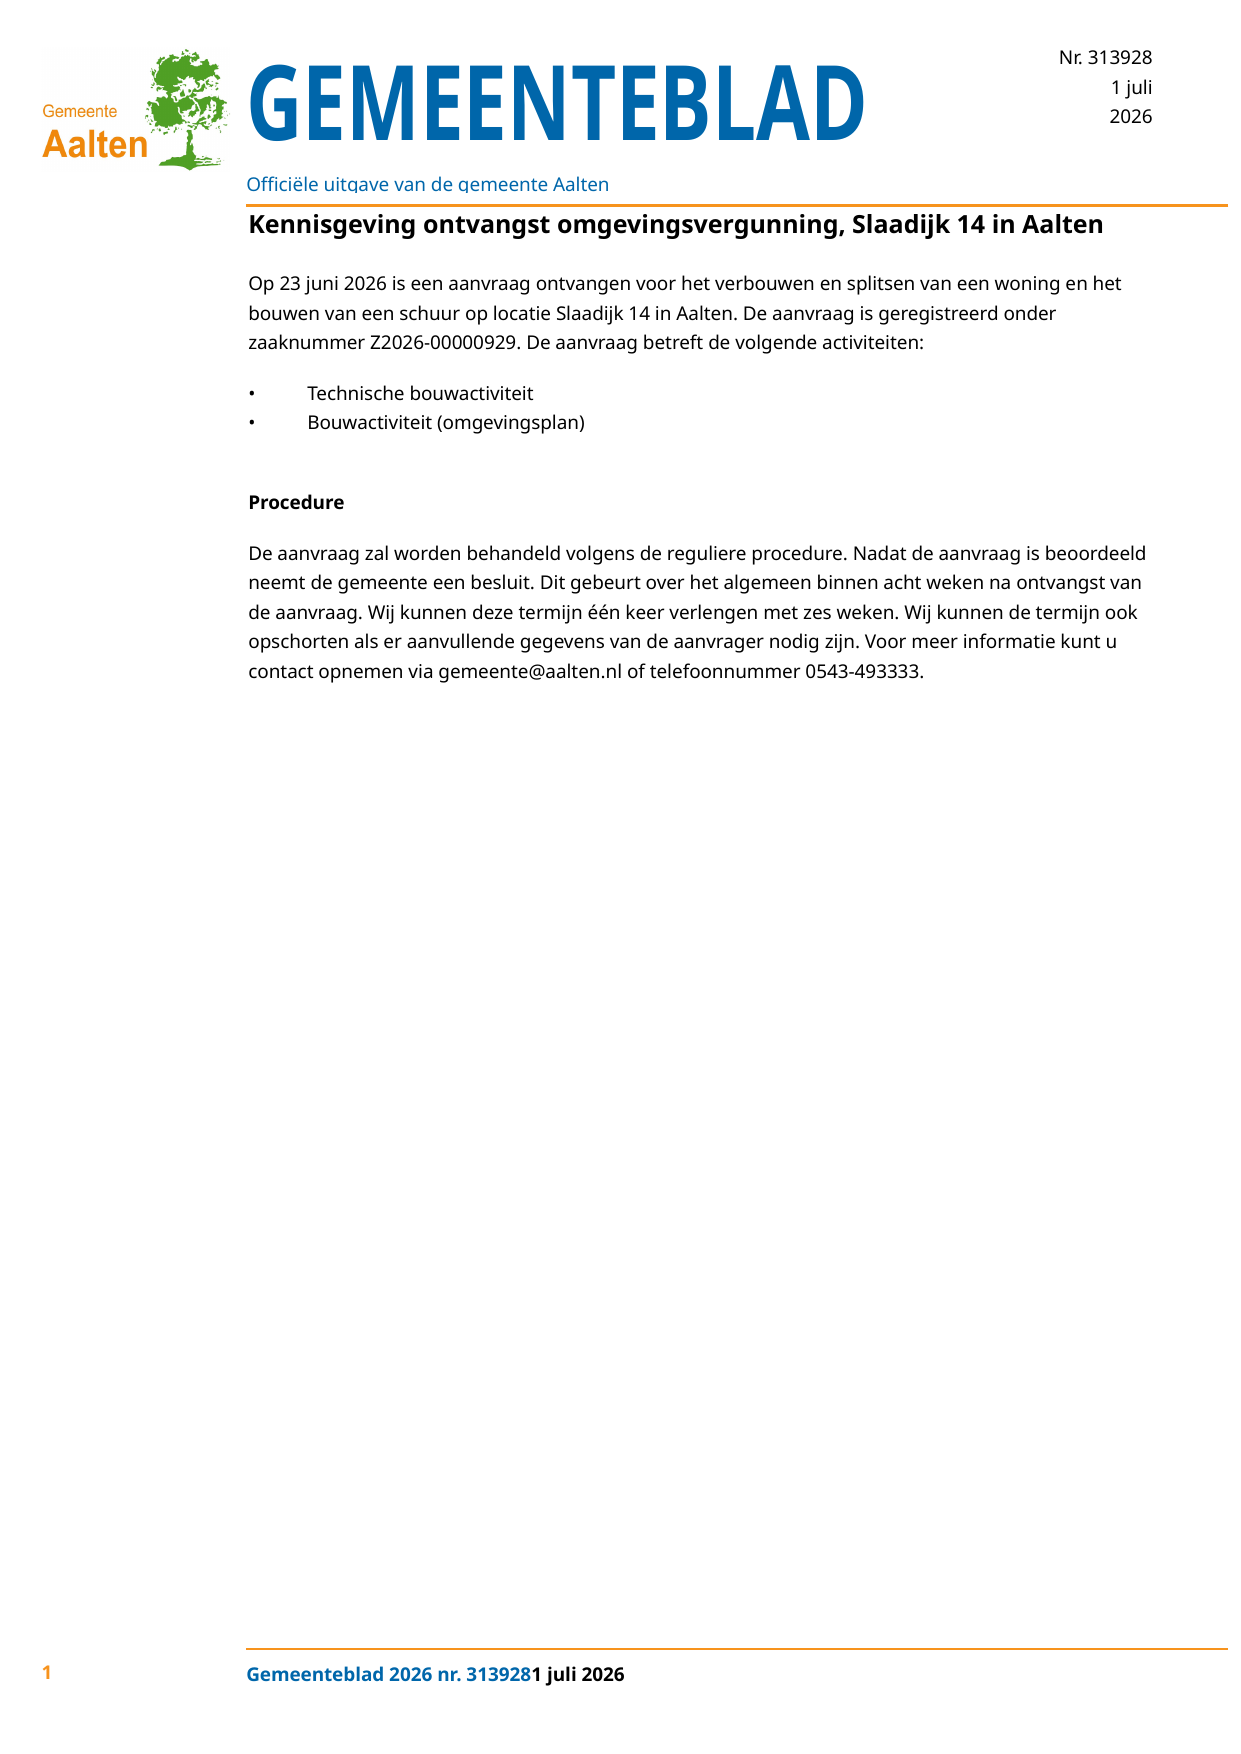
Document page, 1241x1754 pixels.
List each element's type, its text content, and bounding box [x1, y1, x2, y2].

text Kennisgeving ontvangst omgevingsvergunning, Slaadijk 14 in Aalten [248, 207, 1152, 241]
text De aanvraag zal worden behandeld volgens de reguliere procedure. Nadat de aanvraag is beoordeeld neemt de gemeente een besluit. Dit gebeurt over het algemeen binnen acht weken na ontvangst van de aanvraag. Wij kunnen deze termijn één keer verlengen met zes weken. Wij kunnen de termijn ook opschorten als er aanvullende gegevens van de aanvrager nodig zijn. Voor meer informatie kunt u contact opnemen via gemeente@aalten.nl of telefoonnummer 0543-493333. [248, 540, 1152, 684]
list Bouwactiviteit (omgevingsplan) [248, 409, 1152, 435]
text Procedure [248, 489, 1152, 515]
text Op 23 juni 2026 is een aanvraag ontvangen voor het verbouwen en splitsen van een woning en het bouwen van een schuur op locatie Slaadijk 14 in Aalten. De aanvraag is geregistreerd onder zaaknummer Z2026-00000929. De aanvraag betreft de volgende activiteiten: [248, 270, 1152, 355]
list Technische bouwactiviteit [248, 380, 1152, 406]
picture [41, 47, 231, 172]
